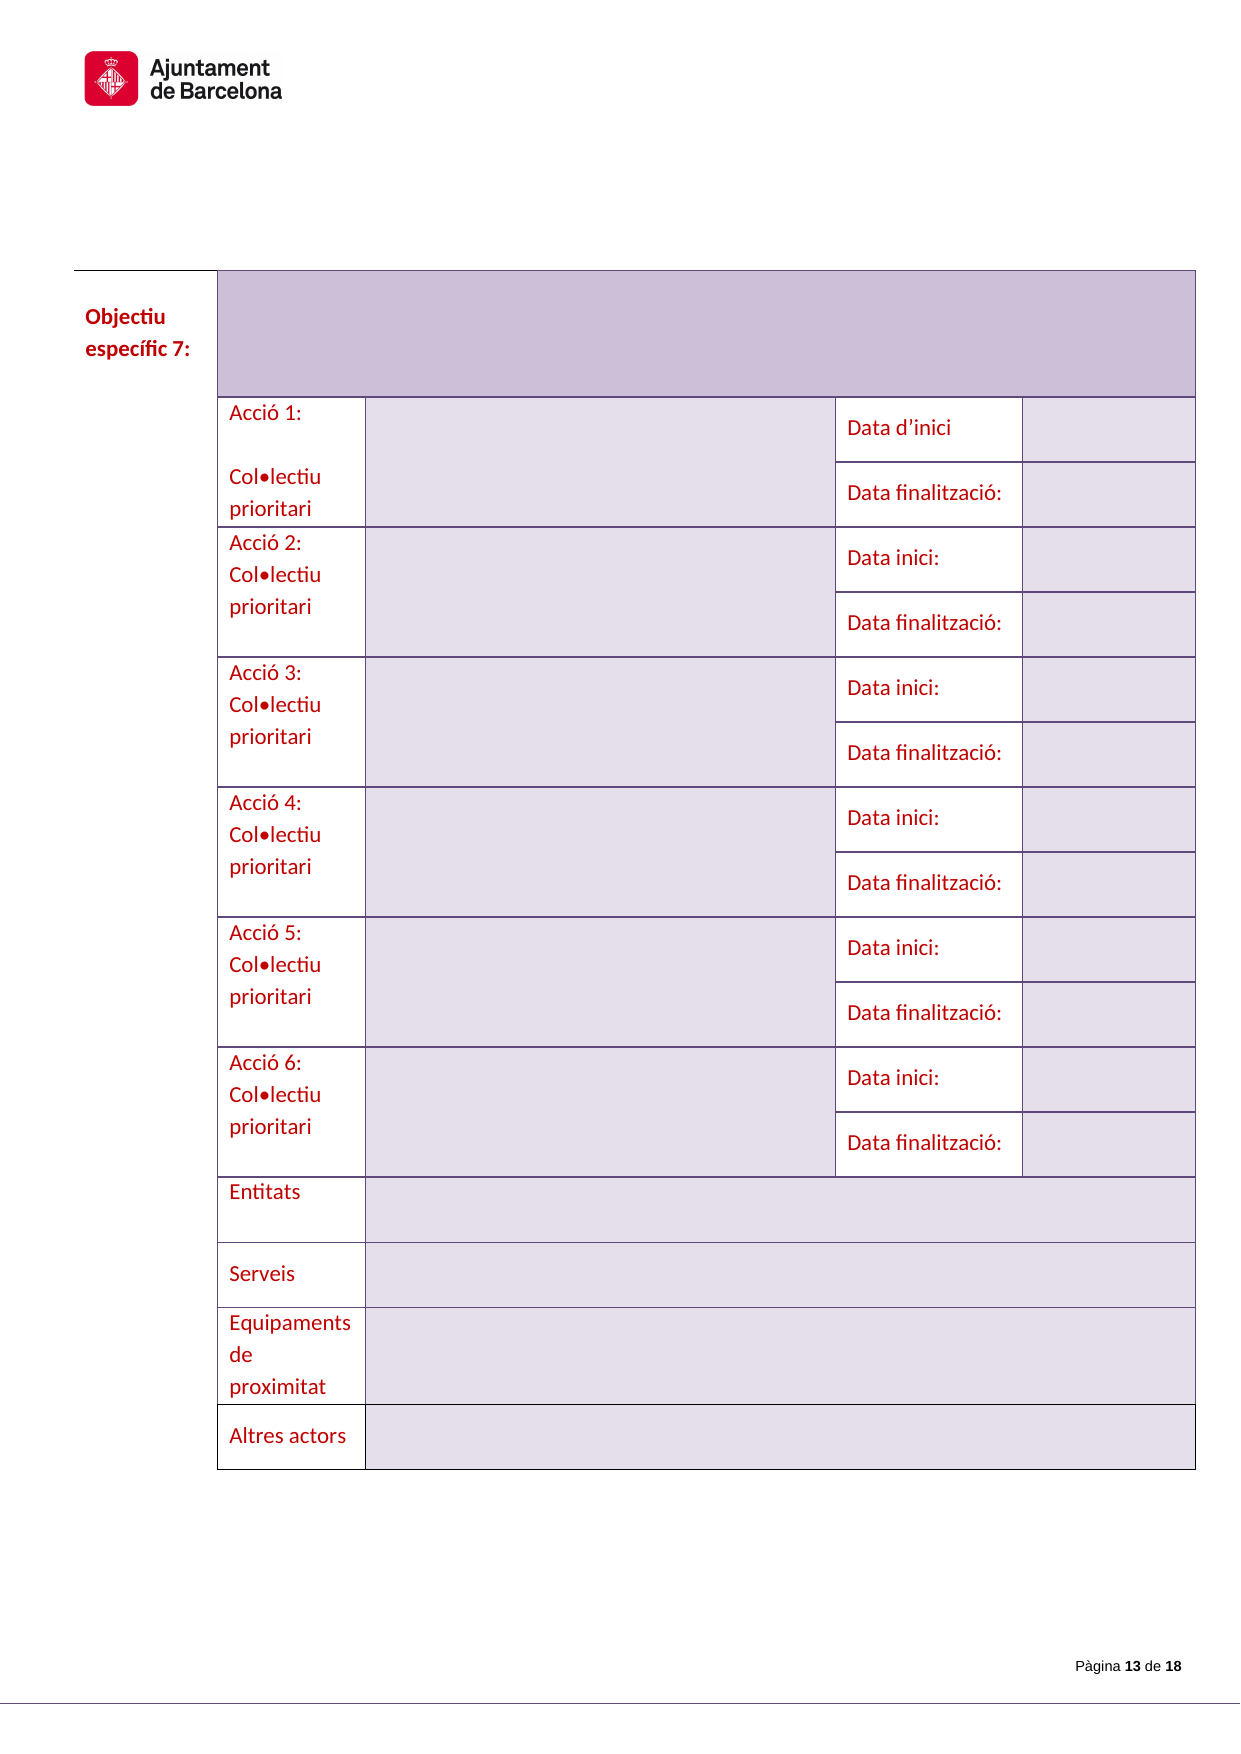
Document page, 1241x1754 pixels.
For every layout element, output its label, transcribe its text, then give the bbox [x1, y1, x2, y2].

table_cell Data inici: [836, 658, 1022, 721]
table_cell Serveis [218, 1243, 365, 1307]
table_cell Data finalització: [836, 723, 1022, 786]
table_cell [366, 398, 835, 526]
table_cell Entitats [218, 1178, 365, 1242]
table_cell [366, 788, 835, 916]
table_cell [74, 461, 217, 526]
table_cell [1023, 918, 1195, 981]
table_cell [366, 1405, 1195, 1469]
table_cell [366, 1178, 1195, 1242]
table_cell [1023, 593, 1195, 656]
table_cell [366, 918, 835, 1046]
table_cell Data finalització: [836, 853, 1022, 916]
table_cell Acció 5: Col•lectiu prioritari [218, 918, 365, 1046]
table_cell Data d’inici [836, 398, 1022, 461]
table_cell Acció 4: Col•lectiu prioritari [218, 788, 365, 916]
table_cell [74, 1176, 217, 1242]
table_cell [74, 981, 217, 1046]
table_cell [1023, 1048, 1195, 1111]
table_cell Data inici: [836, 528, 1022, 591]
table_cell Data inici: [836, 918, 1022, 981]
table_cell Data finalització: [836, 593, 1022, 656]
table_cell Data finalització: [836, 1113, 1022, 1176]
table_cell [366, 1243, 1195, 1307]
table_cell [74, 1307, 217, 1404]
table_cell [366, 658, 835, 786]
table_cell [74, 591, 217, 656]
table_cell [1023, 788, 1195, 851]
table_cell Equipaments de proximitat [218, 1308, 365, 1404]
table_cell [1023, 1113, 1195, 1176]
table_header [218, 271, 1195, 396]
table_cell [74, 786, 217, 851]
table_cell Acció 2: Col•lectiu prioritari [218, 528, 365, 656]
table_cell Acció 1: Col•lectiu prioritari [218, 398, 365, 526]
table_cell [74, 656, 217, 721]
table_cell [74, 721, 217, 786]
table_cell Data inici: [836, 788, 1022, 851]
table_cell [366, 528, 835, 656]
table_cell [74, 916, 217, 981]
table_cell Acció 3: Col•lectiu prioritari [218, 658, 365, 786]
table_header Objectiu específic 7: [74, 271, 217, 396]
table_cell [1023, 463, 1195, 526]
table_cell [1023, 853, 1195, 916]
table_cell [366, 1048, 835, 1176]
table_cell [1023, 723, 1195, 786]
table_cell [74, 526, 217, 591]
table_cell [74, 851, 217, 916]
table_cell [74, 1111, 217, 1176]
table_cell [74, 1404, 217, 1469]
table_cell [1023, 983, 1195, 1046]
table_cell [1023, 658, 1195, 721]
table_cell Data inici: [836, 1048, 1022, 1111]
table_cell [1023, 528, 1195, 591]
table_cell Altres actors [218, 1405, 365, 1469]
table_cell Acció 6: Col•lectiu prioritari [218, 1048, 365, 1176]
table_cell [74, 1046, 217, 1111]
table_cell [74, 1242, 217, 1307]
table_cell [366, 1308, 1195, 1404]
table_cell Data finalització: [836, 983, 1022, 1046]
table_cell [74, 396, 217, 461]
table_cell [1023, 398, 1195, 461]
table_cell Data finalització: [836, 463, 1022, 526]
